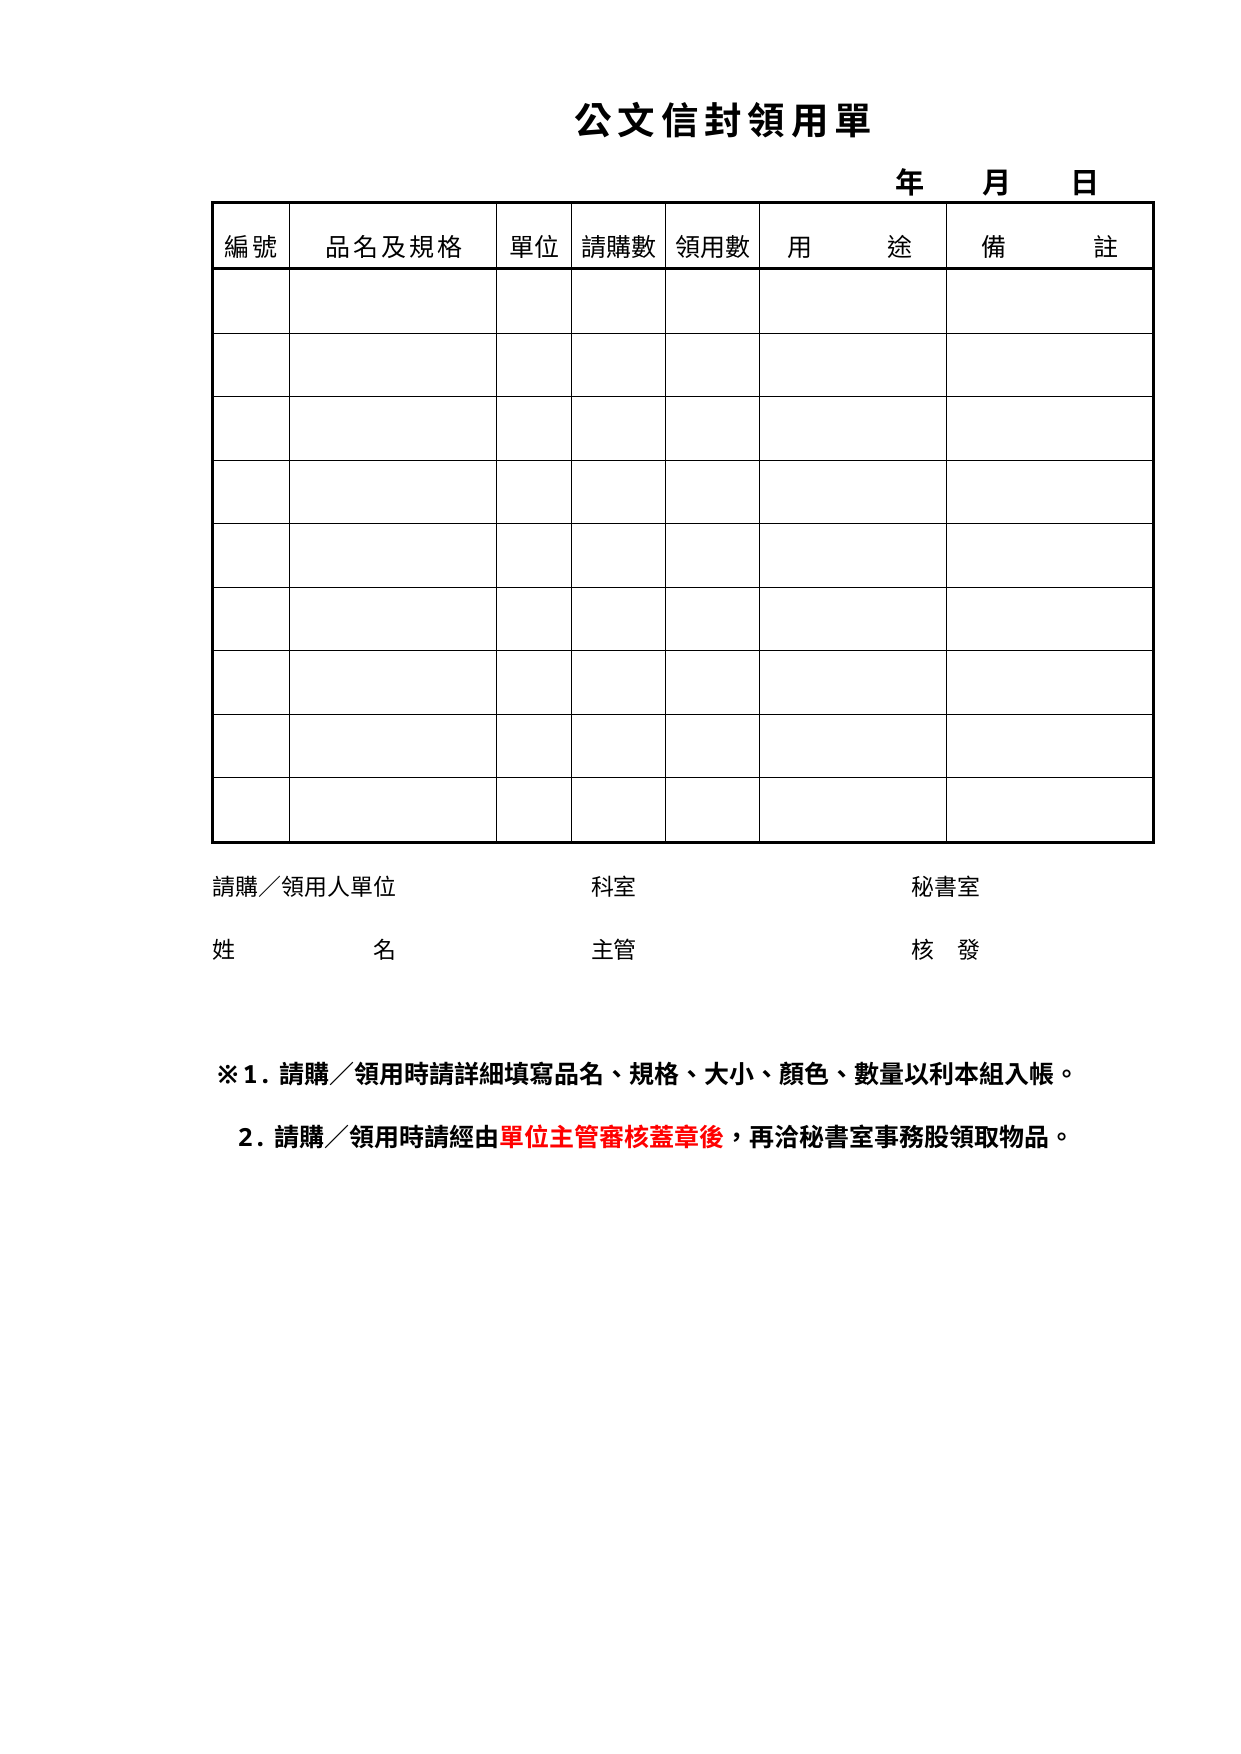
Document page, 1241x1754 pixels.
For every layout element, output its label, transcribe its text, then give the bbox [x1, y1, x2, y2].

table_cell [666, 270, 759, 332]
table_cell [497, 715, 571, 777]
table_cell [290, 397, 496, 459]
table_cell [497, 778, 571, 841]
table_cell [497, 651, 571, 714]
text 2. 請購／領用時請經由單位主管審核蓋章後，再洽秘書室事務股領取物品。 [213, 1094, 1205, 1156]
table_cell [214, 524, 289, 587]
table_cell [497, 588, 571, 650]
table_cell [760, 397, 946, 459]
table_cell [497, 524, 571, 587]
table_cell [290, 651, 496, 714]
table_cell [572, 778, 665, 841]
table_header 領用數 [666, 204, 759, 267]
table_cell [947, 651, 1152, 714]
table_cell [572, 524, 665, 587]
table_cell [214, 715, 289, 777]
table_cell [290, 778, 496, 841]
table_cell [947, 397, 1152, 459]
table_cell [214, 397, 289, 459]
table_cell [947, 588, 1152, 650]
table_cell [214, 334, 289, 396]
table_cell [290, 588, 496, 650]
table_cell [290, 334, 496, 396]
table_cell [760, 461, 946, 523]
table_cell [290, 524, 496, 587]
table_cell [214, 651, 289, 714]
table_cell [214, 270, 289, 332]
table_cell [497, 334, 571, 396]
table_cell [947, 334, 1152, 396]
table_cell [666, 524, 759, 587]
table_header 單位 [497, 204, 571, 267]
table_header 用 途 [760, 204, 946, 267]
table_header 備 註 [947, 204, 1152, 267]
table_cell [760, 651, 946, 714]
table_header 請購數 [572, 204, 665, 267]
table_cell [572, 461, 665, 523]
table_cell [947, 715, 1152, 777]
table_cell [497, 270, 571, 332]
table_cell [572, 334, 665, 396]
table_cell [947, 270, 1152, 332]
text 姓 名 主管 核 發 [213, 906, 1205, 969]
table_header 編號 [214, 204, 289, 267]
text 公文信封領用單 年 月 日 [241, 76, 1205, 201]
table_cell [572, 651, 665, 714]
table_cell [572, 270, 665, 332]
table_cell [214, 778, 289, 841]
table_cell [214, 461, 289, 523]
table_cell [760, 524, 946, 587]
table_cell [572, 588, 665, 650]
table_cell [947, 778, 1152, 841]
table_cell [497, 397, 571, 459]
table_cell [666, 397, 759, 459]
table_cell [760, 715, 946, 777]
table_cell [290, 715, 496, 777]
text ※1. 請購／領用時請詳細填寫品名、規格、大小、顏色、數量以利本組入帳。 [213, 1031, 1205, 1094]
table_cell [666, 588, 759, 650]
table_cell [497, 461, 571, 523]
table_cell [947, 524, 1152, 587]
table_cell [947, 461, 1152, 523]
table_cell [666, 651, 759, 714]
table_header 品名及規格 [290, 204, 496, 267]
table_cell [760, 778, 946, 841]
table_cell [760, 334, 946, 396]
table_cell [290, 461, 496, 523]
table_cell [572, 397, 665, 459]
text 請購／領用人單位 科室 秘書室 [213, 844, 1205, 906]
table_cell [666, 461, 759, 523]
table_cell [760, 588, 946, 650]
table_cell [666, 334, 759, 396]
table_cell [666, 778, 759, 841]
table_cell [572, 715, 665, 777]
table_cell [666, 715, 759, 777]
table_cell [290, 270, 496, 332]
table_cell [214, 588, 289, 650]
table_cell [760, 270, 946, 332]
